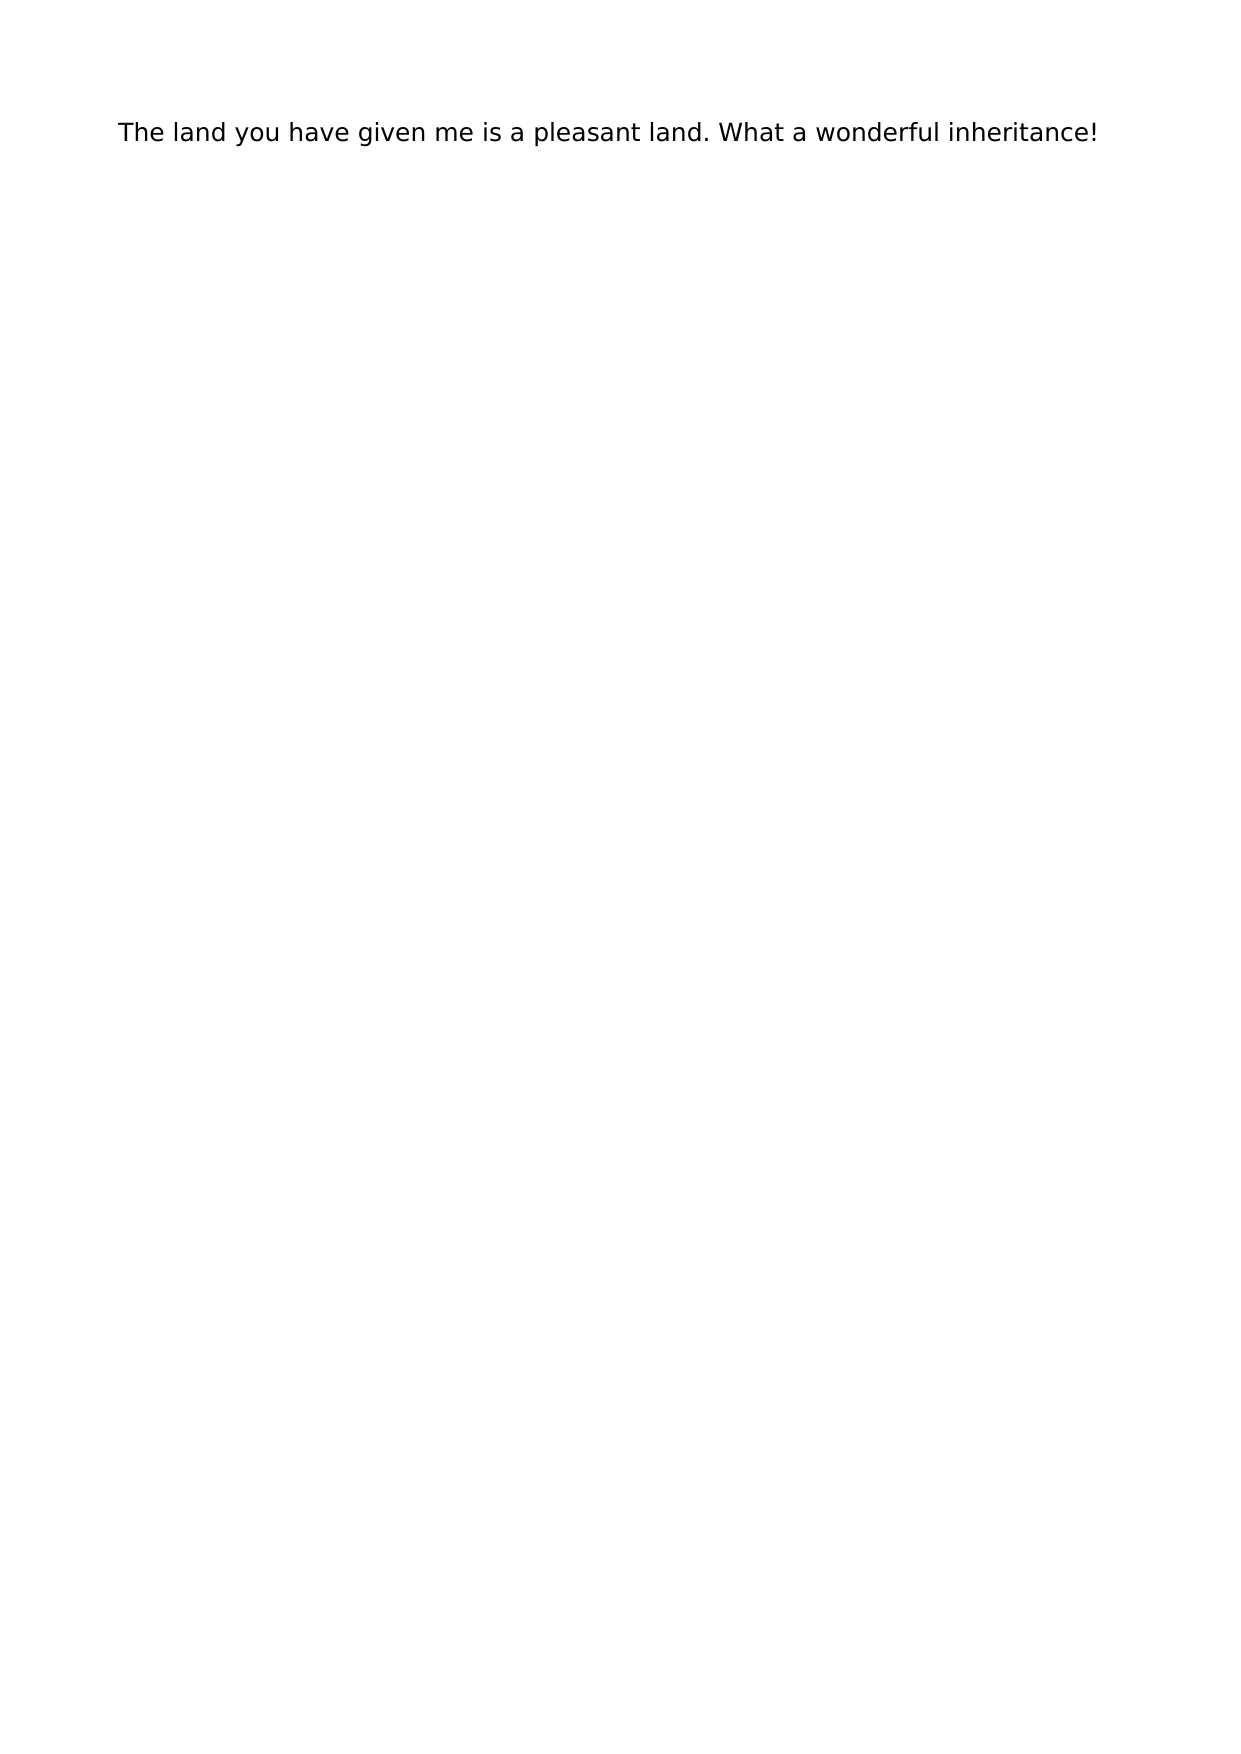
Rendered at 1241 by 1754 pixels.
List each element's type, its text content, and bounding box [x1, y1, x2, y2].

text The land you have given me is a pleasant land. What a wonderful inheritance! [118, 118, 1122, 147]
